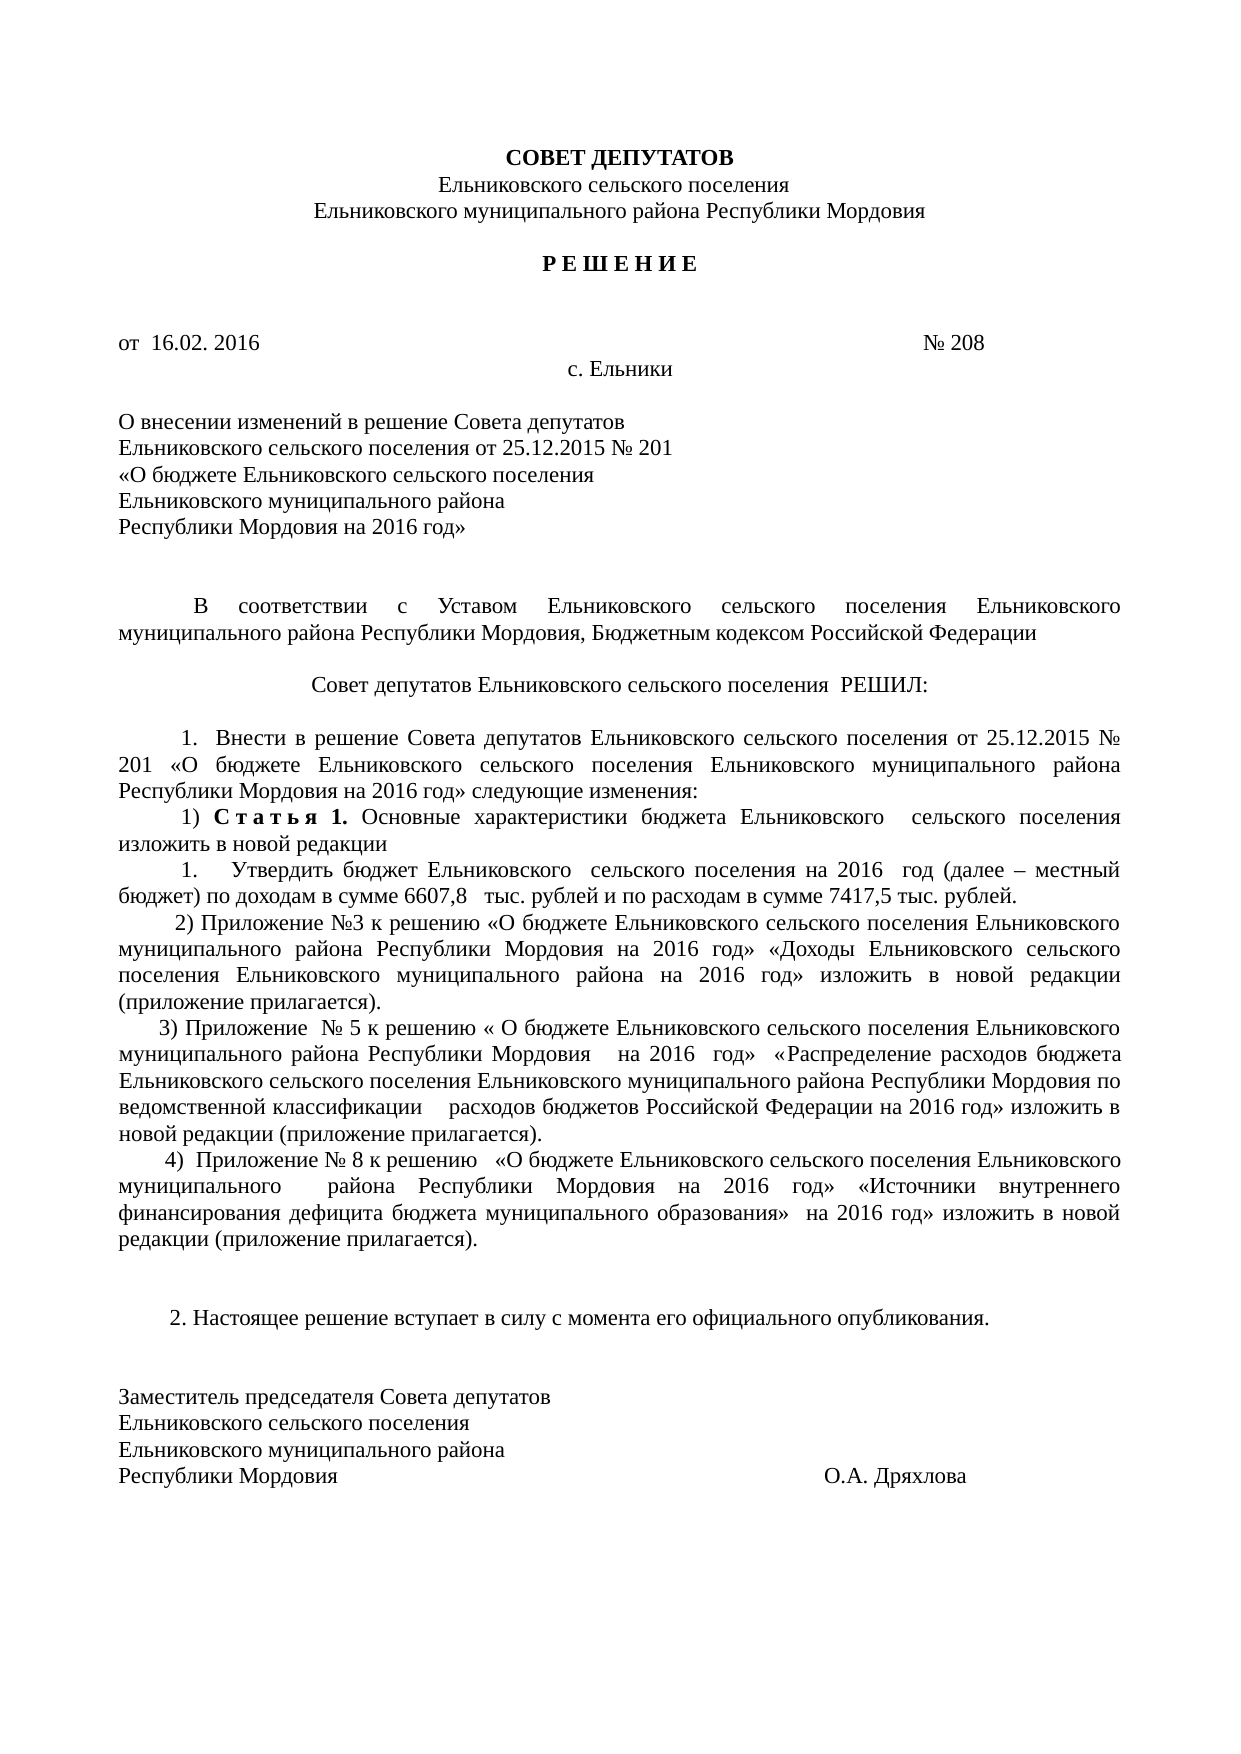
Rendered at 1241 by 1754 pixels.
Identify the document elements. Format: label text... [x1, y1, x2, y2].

text Ельниковского муниципального района [118, 1436, 1122, 1462]
text Ельниковского сельского поселения от 25.12.2015 № 201 [118, 434, 1122, 461]
text Республики Мордовия на 2016 год» [118, 513, 1122, 540]
list 3) Приложение № 5 к решению « О бюджете Ельниковского сельского поселения Ельниковского муниципального района Республики Мордовия на 2016 год» «Распределение расходов бюджета Ельниковского сельского поселения Ельниковского муниципального района Республики Мордовия по ведомственной классификации расходов бюджетов Российской Федерации на 2016 год» изложить в новой редакции (приложение прилагается). [119, 1014, 1122, 1146]
text СОВЕТ ДЕПУТАТОВ [118, 144, 1121, 171]
text 1) С т а т ь я 1. Основные характеристики бюджета Ельниковского сельского поселения изложить в новой редакции [118, 803, 1122, 856]
text от 16.02. 2016 № 208 [118, 329, 1122, 355]
text с. Ельники [118, 355, 1122, 382]
list Утвердить бюджет Ельниковского сельского поселения на 2016 год (далее – местный бюджет) по доходам в сумме 6607,8 тыс. рублей и по расходам в сумме 7417,5 тыс. рублей. [118, 856, 1122, 909]
text 2. Настоящее решение вступает в силу с момента его официального опубликования. [118, 1304, 1122, 1330]
text «О бюджете Ельниковского сельского поселения [118, 461, 1122, 487]
text О внесении изменений в решение Совета депутатов [118, 408, 1122, 434]
text Республики Мордовия О.А. Дряхлова [118, 1462, 1122, 1488]
list 2) Приложение №3 к решению «О бюджете Ельниковского сельского поселения Ельниковского муниципального района Республики Мордовия на 2016 год» «Доходы Ельниковского сельского поселения Ельниковского муниципального района на 2016 год» изложить в новой редакции (приложение прилагается). [118, 909, 1122, 1014]
text Ельниковского сельского поселения [118, 1409, 1122, 1436]
text Совет депутатов Ельниковского сельского поселения РЕШИЛ: [118, 672, 1122, 698]
text Р Е Ш Е Н И Е [118, 250, 1121, 276]
text 1. Внести в решение Совета депутатов Ельниковского сельского поселения от 25.12.2015 № 201 «О бюджете Ельниковского сельского поселения Ельниковского муниципального района Республики Мордовия на 2016 год» следующие изменения: [118, 724, 1122, 803]
text Ельниковского муниципального района [118, 487, 1122, 513]
text Заместитель председателя Совета депутатов [118, 1383, 1122, 1409]
text Ельниковского муниципального района Республики Мордовия [118, 197, 1121, 223]
text Ельниковского сельского поселения [118, 171, 1121, 197]
text В соответствии с Уставом Ельниковского сельского поселения Ельниковского муниципального района Республики Мордовия, Бюджетным кодексом Российской Федерации [118, 592, 1122, 645]
text 4) Приложение № 8 к решению «О бюджете Ельниковского сельского поселения Ельниковского муниципального района Республики Мордовия на 2016 год» «Источники внутреннего финансирования дефицита бюджета муниципального образования» на 2016 год» изложить в новой редакции (приложение прилагается). [118, 1146, 1122, 1251]
